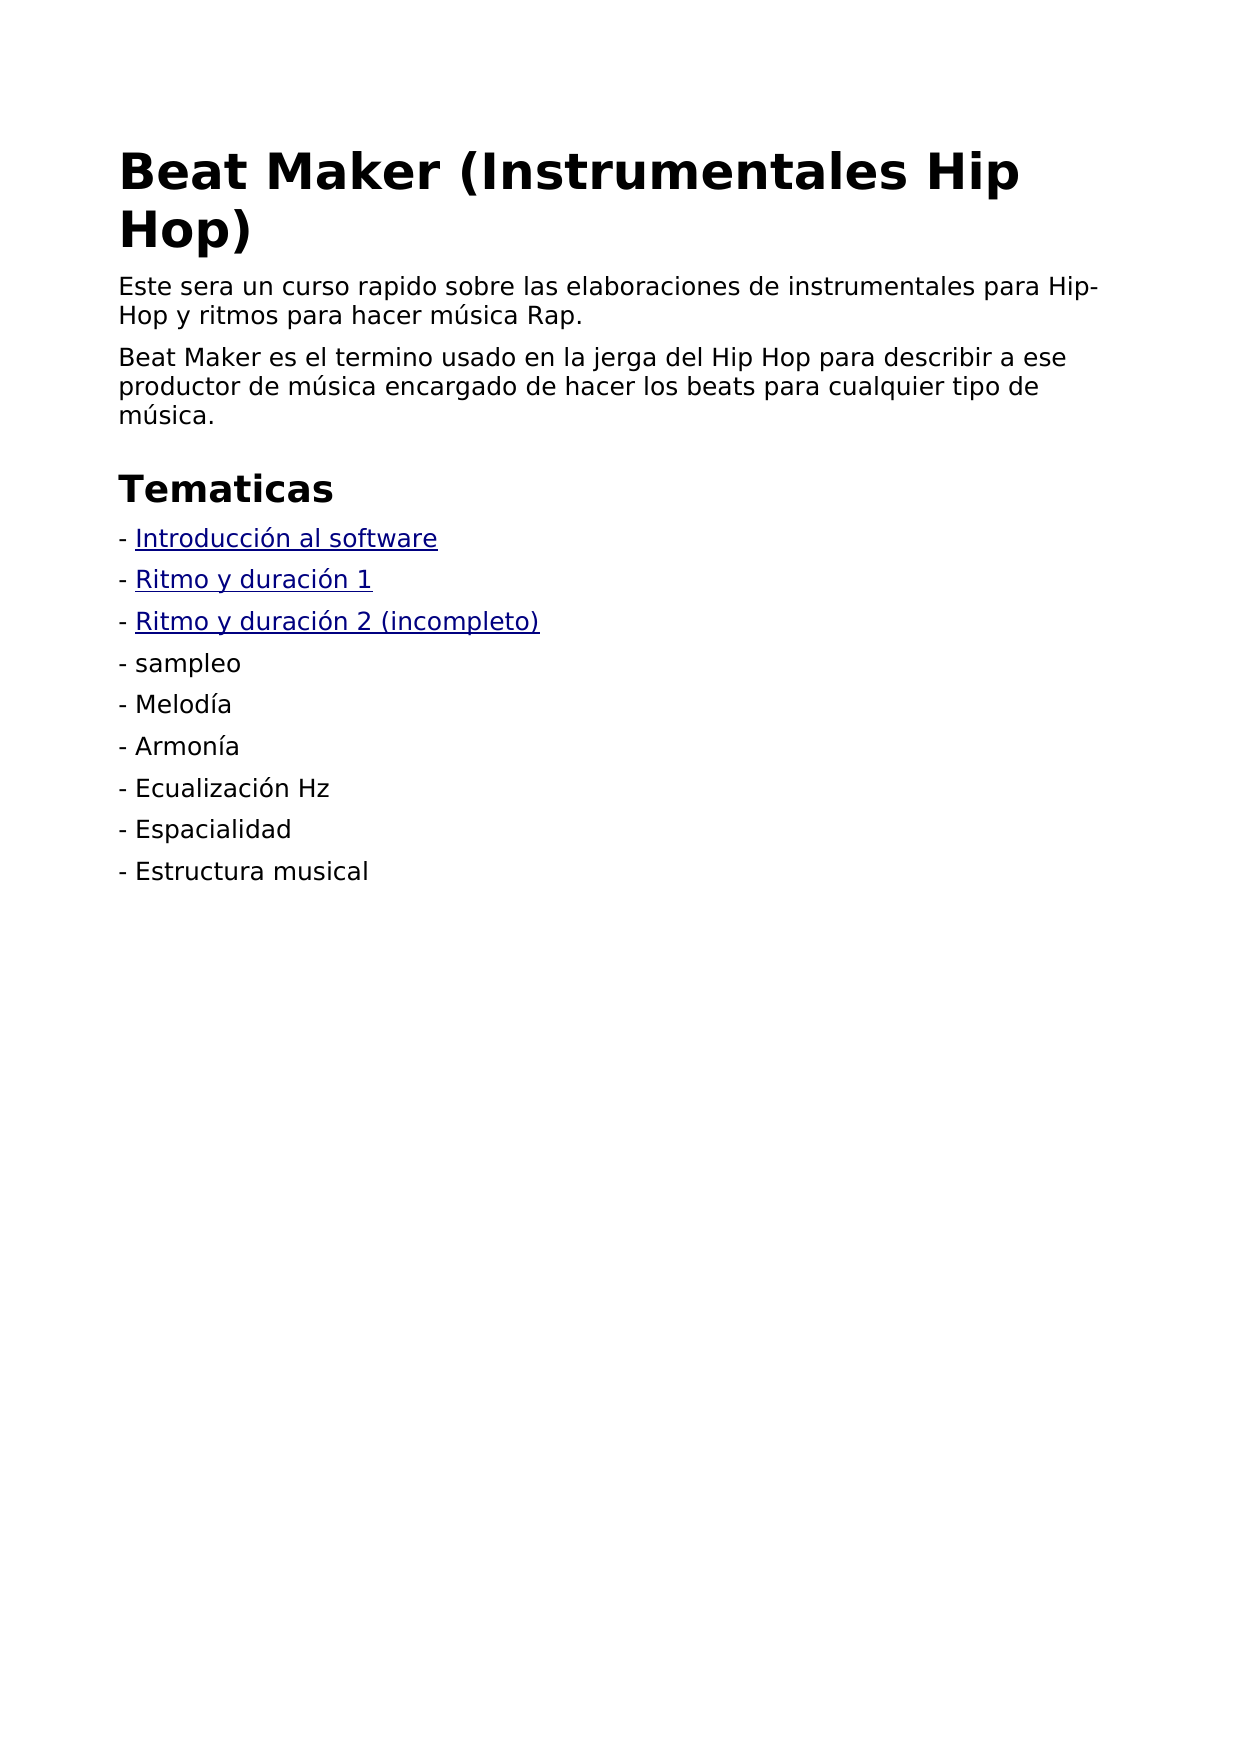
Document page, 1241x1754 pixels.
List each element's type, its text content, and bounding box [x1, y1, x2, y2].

text - Melodía [118, 691, 1122, 720]
text - sampleo [118, 649, 1122, 678]
subtitle Beat Maker (Instrumentales Hip Hop) [118, 143, 1122, 259]
text Este sera un curso rapido sobre las elaboraciones de instrumentales para Hip-Hop y ritmos para hacer música Rap. [118, 272, 1122, 330]
subtitle Tematicas [118, 468, 1122, 512]
text - Ecualización Hz [118, 774, 1122, 803]
text - Ritmo y duración 1 [118, 566, 1122, 595]
text - Ritmo y duración 2 (incompleto) [118, 607, 1122, 637]
text - Espacialidad [118, 816, 1122, 845]
text - Estructura musical [118, 857, 1122, 887]
text - Armonía [118, 732, 1122, 762]
text - Introducción al software [118, 524, 1122, 553]
text Beat Maker es el termino usado en la jerga del Hip Hop para describir a ese productor de música encargado de hacer los beats para cualquier tipo de música. [118, 343, 1122, 430]
